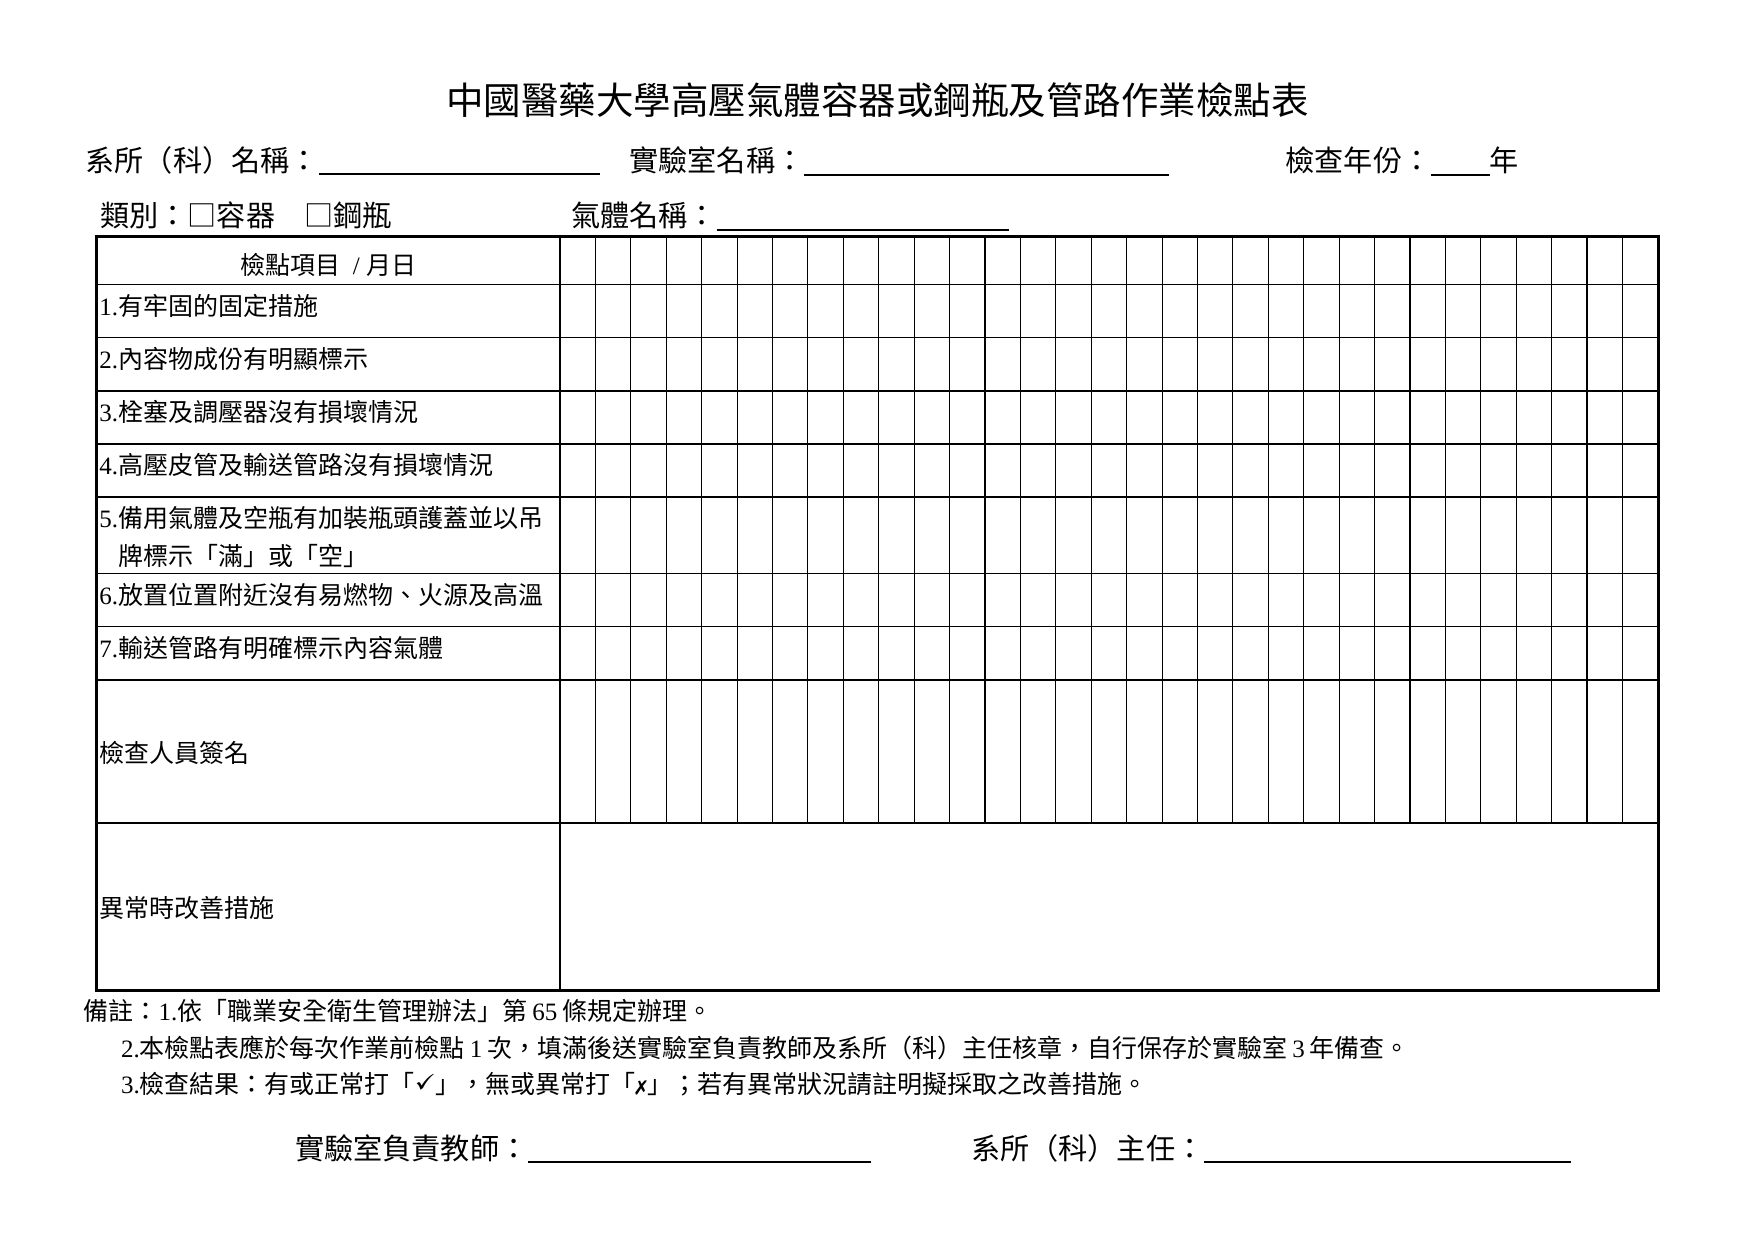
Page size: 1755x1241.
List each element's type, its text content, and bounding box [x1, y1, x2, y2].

table_cell 7.輸送管路有明確標示內容氣體 [98, 627, 559, 679]
table_cell [773, 392, 807, 443]
table_cell [1021, 338, 1055, 390]
table_cell [1304, 392, 1339, 443]
table_cell [1340, 681, 1374, 822]
table_cell [1446, 498, 1480, 573]
table_cell [1056, 445, 1091, 496]
table_cell [596, 285, 630, 337]
table_cell [1127, 392, 1162, 443]
table_cell [1056, 498, 1091, 573]
table_cell [1517, 338, 1551, 390]
table_cell [738, 445, 772, 496]
table_cell [1552, 445, 1586, 496]
table_cell [1127, 681, 1162, 822]
table_header [1340, 238, 1374, 284]
table_cell [561, 627, 595, 679]
table_cell [1446, 392, 1480, 443]
table_cell [844, 285, 878, 337]
table_cell [561, 392, 595, 443]
table_cell [986, 338, 1020, 390]
table_cell [667, 627, 701, 679]
table_cell [915, 681, 949, 822]
table_cell 2.內容物成份有明顯標示 [98, 338, 559, 390]
table_cell [738, 498, 772, 573]
table_cell [1623, 445, 1657, 496]
table_cell [773, 498, 807, 573]
table_header [1233, 238, 1268, 284]
table_cell [596, 681, 630, 822]
table_cell [1552, 574, 1586, 626]
table_cell [1056, 285, 1091, 337]
table_cell [773, 681, 807, 822]
table_cell [596, 445, 630, 496]
table_cell [1481, 392, 1516, 443]
table_cell [1588, 285, 1622, 337]
table_cell [631, 574, 666, 626]
table_cell [1411, 627, 1445, 679]
table_cell [1375, 285, 1409, 337]
table_cell [1198, 574, 1232, 626]
table_header [1021, 238, 1055, 284]
table_cell [1163, 681, 1197, 822]
table_cell [844, 445, 878, 496]
table_cell [561, 824, 1657, 989]
table_cell 異常時改善措施 [98, 824, 559, 989]
table_header [1127, 238, 1162, 284]
table_cell [879, 285, 914, 337]
table_cell [1375, 627, 1409, 679]
table_cell [1340, 574, 1374, 626]
table_cell 5.備用氣體及空瓶有加裝瓶頭護蓋並以吊牌標示「滿」或「空」 [98, 498, 559, 573]
table_cell [844, 627, 878, 679]
table_cell [1127, 498, 1162, 573]
table_cell [596, 574, 630, 626]
table_cell [844, 498, 878, 573]
table_cell [1481, 338, 1516, 390]
table_cell [1588, 498, 1622, 573]
table_cell [950, 285, 984, 337]
table_cell [915, 627, 949, 679]
table_header [844, 238, 878, 284]
table_cell [1269, 681, 1303, 822]
table_cell [1198, 498, 1232, 573]
table_cell [1198, 681, 1232, 822]
text 2.本檢點表應於每次作業前檢點1次，填滿後送實驗室負責教師及系所（科）主任核章，自行保存於實驗室3年備查。 [71, 1028, 1683, 1064]
table_cell [915, 338, 949, 390]
table_cell [986, 574, 1020, 626]
table_cell [950, 574, 984, 626]
table_cell [879, 392, 914, 443]
table_cell [1127, 285, 1162, 337]
table_cell [1127, 627, 1162, 679]
table_header [915, 238, 949, 284]
table_cell [1092, 627, 1126, 679]
table_cell [1056, 338, 1091, 390]
table_cell [1233, 574, 1268, 626]
table_cell [986, 285, 1020, 337]
table_cell [1481, 627, 1516, 679]
table_cell [808, 285, 843, 337]
table_cell [667, 681, 701, 822]
table_cell [1411, 392, 1445, 443]
text 類別：□容器 □鋼瓶 氣體名稱： [71, 192, 1683, 235]
table_cell [1481, 574, 1516, 626]
table_cell [1517, 681, 1551, 822]
table_cell [1304, 574, 1339, 626]
table_cell [631, 338, 666, 390]
table_cell [1127, 574, 1162, 626]
table_header [808, 238, 843, 284]
table_cell [1304, 445, 1339, 496]
table_cell [738, 627, 772, 679]
table_cell [561, 574, 595, 626]
table_cell [986, 681, 1020, 822]
table_cell [1623, 627, 1657, 679]
table_header [702, 238, 737, 284]
table_cell [915, 392, 949, 443]
table_header [1092, 238, 1126, 284]
table_cell [808, 681, 843, 822]
table_cell [1552, 681, 1586, 822]
table_cell [1446, 574, 1480, 626]
table_cell [1021, 445, 1055, 496]
table_cell [596, 498, 630, 573]
table_cell [844, 338, 878, 390]
table_cell [702, 574, 737, 626]
text 備註：1.依「職業安全衛生管理辦法」第65條規定辦理。 [71, 992, 1683, 1028]
table_cell [950, 498, 984, 573]
table_cell [1269, 445, 1303, 496]
table_cell [1056, 574, 1091, 626]
table_cell [596, 338, 630, 390]
table_cell [1092, 338, 1126, 390]
table_header [1198, 238, 1232, 284]
table_cell [879, 627, 914, 679]
table_cell [950, 445, 984, 496]
table_cell [1446, 681, 1480, 822]
table_cell [1163, 445, 1197, 496]
table_header [1375, 238, 1409, 284]
table_cell [1623, 574, 1657, 626]
table_cell [950, 392, 984, 443]
table_cell [1552, 627, 1586, 679]
table_cell [879, 574, 914, 626]
table_cell [1375, 681, 1409, 822]
table_cell [1198, 338, 1232, 390]
table_cell [1233, 445, 1268, 496]
table_cell [1163, 498, 1197, 573]
table_cell [879, 681, 914, 822]
table_header [631, 238, 666, 284]
table_cell [915, 445, 949, 496]
table_cell [1269, 498, 1303, 573]
table_cell [1623, 681, 1657, 822]
table_cell [1623, 392, 1657, 443]
table_header [986, 238, 1020, 284]
table_cell [1411, 285, 1445, 337]
table_cell [1021, 627, 1055, 679]
table_header [773, 238, 807, 284]
table_header 檢點項目 / 月日 [98, 238, 559, 284]
table_cell [1588, 338, 1622, 390]
table_cell [1375, 392, 1409, 443]
table_cell [1411, 681, 1445, 822]
table_cell [1552, 338, 1586, 390]
table_cell [631, 445, 666, 496]
text 系所（科）名稱： 實驗室名稱： 檢查年份： 年 [71, 138, 1683, 180]
table_cell [1375, 574, 1409, 626]
table_cell [1517, 392, 1551, 443]
table_cell 3.栓塞及調壓器沒有損壞情況 [98, 392, 559, 443]
table_cell [1517, 285, 1551, 337]
table_cell [1446, 338, 1480, 390]
table_cell [1269, 574, 1303, 626]
table_cell [1446, 285, 1480, 337]
table_cell [1233, 338, 1268, 390]
table_cell [1092, 392, 1126, 443]
table_header [1552, 238, 1586, 284]
table_cell [808, 392, 843, 443]
table_cell [1623, 338, 1657, 390]
table_cell [561, 338, 595, 390]
table_cell [1411, 445, 1445, 496]
table_header [1269, 238, 1303, 284]
table_cell [1304, 681, 1339, 822]
table_cell [1340, 392, 1374, 443]
table_cell [773, 445, 807, 496]
table_cell [1340, 627, 1374, 679]
table_cell [1481, 498, 1516, 573]
table_cell [1021, 285, 1055, 337]
table_cell [667, 285, 701, 337]
table_cell [738, 681, 772, 822]
table_cell [702, 285, 737, 337]
table_cell [1375, 498, 1409, 573]
table_cell [1517, 574, 1551, 626]
table_cell [1340, 338, 1374, 390]
table_cell [1021, 498, 1055, 573]
table_cell [1375, 338, 1409, 390]
table_cell [738, 285, 772, 337]
table_cell [844, 392, 878, 443]
table_cell [1304, 285, 1339, 337]
table_cell [1588, 392, 1622, 443]
table_cell [1517, 498, 1551, 573]
table_cell [1056, 681, 1091, 822]
table_cell [1340, 285, 1374, 337]
table_cell 檢查人員簽名 [98, 681, 559, 822]
table_header [1446, 238, 1480, 284]
table_cell [1304, 338, 1339, 390]
table_cell [1588, 574, 1622, 626]
table_cell [1092, 285, 1126, 337]
table_cell [1517, 627, 1551, 679]
table_cell [915, 285, 949, 337]
table_cell [808, 574, 843, 626]
table_cell [631, 285, 666, 337]
table_header [561, 238, 595, 284]
table_cell [667, 445, 701, 496]
table_cell [738, 574, 772, 626]
table_cell [1163, 574, 1197, 626]
table_cell [986, 627, 1020, 679]
table_cell [561, 681, 595, 822]
table_cell [596, 627, 630, 679]
table_cell [1517, 445, 1551, 496]
table_cell [1092, 681, 1126, 822]
table_cell [631, 627, 666, 679]
table_cell [1233, 681, 1268, 822]
table_cell [702, 445, 737, 496]
table_cell [1163, 392, 1197, 443]
text 3.檢查結果：有或正常打「」，無或異常打「」；若有異常狀況請註明擬採取之改善措施。 [71, 1064, 1683, 1101]
table_cell [1304, 627, 1339, 679]
table_cell [879, 498, 914, 573]
table_cell [667, 338, 701, 390]
table_cell [1552, 498, 1586, 573]
table_cell [1623, 285, 1657, 337]
table_cell [1233, 498, 1268, 573]
table_cell [879, 445, 914, 496]
table_cell [1304, 498, 1339, 573]
table_cell [986, 498, 1020, 573]
table_cell [1588, 681, 1622, 822]
table_cell [1481, 681, 1516, 822]
table_cell [1552, 285, 1586, 337]
table_cell [1411, 574, 1445, 626]
table_cell [1411, 498, 1445, 573]
table_cell 6.放置位置附近沒有易燃物、火源及高溫 [98, 574, 559, 626]
table_cell [1340, 445, 1374, 496]
table_cell [1588, 627, 1622, 679]
table_cell [1021, 574, 1055, 626]
table_header [738, 238, 772, 284]
table_cell [986, 445, 1020, 496]
table_cell [808, 627, 843, 679]
table_cell [986, 392, 1020, 443]
table_cell [1021, 392, 1055, 443]
table_cell [1446, 627, 1480, 679]
table_cell [1233, 627, 1268, 679]
table_cell [631, 681, 666, 822]
table_cell [738, 392, 772, 443]
table_cell [667, 574, 701, 626]
table_cell [844, 574, 878, 626]
table_cell [1411, 338, 1445, 390]
table_cell [1198, 445, 1232, 496]
table_cell [808, 498, 843, 573]
table_cell [1481, 285, 1516, 337]
table_cell [773, 285, 807, 337]
table_cell [773, 338, 807, 390]
table_cell [1269, 627, 1303, 679]
table_cell [1056, 627, 1091, 679]
table_cell [561, 498, 595, 573]
table_cell [1163, 285, 1197, 337]
table_cell [738, 338, 772, 390]
table_cell [773, 627, 807, 679]
table_cell [1163, 627, 1197, 679]
table_cell [1269, 285, 1303, 337]
table_cell [950, 627, 984, 679]
table_cell [631, 498, 666, 573]
table_cell [702, 627, 737, 679]
table_cell [1481, 445, 1516, 496]
table_cell [1269, 392, 1303, 443]
table_cell [561, 285, 595, 337]
table_header [879, 238, 914, 284]
table_cell [1233, 285, 1268, 337]
table_cell [702, 681, 737, 822]
table_cell [561, 445, 595, 496]
table_cell [808, 445, 843, 496]
table_header [1056, 238, 1091, 284]
table_cell [631, 392, 666, 443]
table_header [1304, 238, 1339, 284]
table_cell [1623, 498, 1657, 573]
table_cell [1127, 445, 1162, 496]
table_cell [1340, 498, 1374, 573]
table_cell [1198, 392, 1232, 443]
table_header [1588, 238, 1622, 284]
table_cell 4.高壓皮管及輸送管路沒有損壞情況 [98, 445, 559, 496]
table_header [950, 238, 984, 284]
table_header [667, 238, 701, 284]
table_cell [1092, 574, 1126, 626]
table_cell [667, 498, 701, 573]
table_cell [1021, 681, 1055, 822]
table_cell [1056, 392, 1091, 443]
table_cell [1092, 498, 1126, 573]
table_cell 1.有牢固的固定措施 [98, 285, 559, 337]
table_header [1411, 238, 1445, 284]
table_cell [950, 681, 984, 822]
table_cell [1269, 338, 1303, 390]
table_header [596, 238, 630, 284]
table_header [1623, 238, 1657, 284]
table_header [1163, 238, 1197, 284]
table_cell [1163, 338, 1197, 390]
table_cell [702, 498, 737, 573]
table_cell [1198, 627, 1232, 679]
table_cell [1127, 338, 1162, 390]
table_cell [1233, 392, 1268, 443]
text 實驗室負責教師： 系所（科）主任： [71, 1126, 1683, 1168]
table_cell [1375, 445, 1409, 496]
table_cell [1552, 392, 1586, 443]
table_cell [773, 574, 807, 626]
table_cell [844, 681, 878, 822]
table_cell [915, 574, 949, 626]
table_cell [808, 338, 843, 390]
table_cell [702, 392, 737, 443]
table_cell [950, 338, 984, 390]
text 中國醫藥大學高壓氣體容器或鋼瓶及管路作業檢點表 [71, 71, 1683, 125]
table_cell [596, 392, 630, 443]
table_cell [879, 338, 914, 390]
table_header [1517, 238, 1551, 284]
table_cell [1198, 285, 1232, 337]
table_cell [1446, 445, 1480, 496]
table_cell [915, 498, 949, 573]
table_cell [667, 392, 701, 443]
table_cell [702, 338, 737, 390]
table_header [1481, 238, 1516, 284]
table_cell [1092, 445, 1126, 496]
table_cell [1588, 445, 1622, 496]
